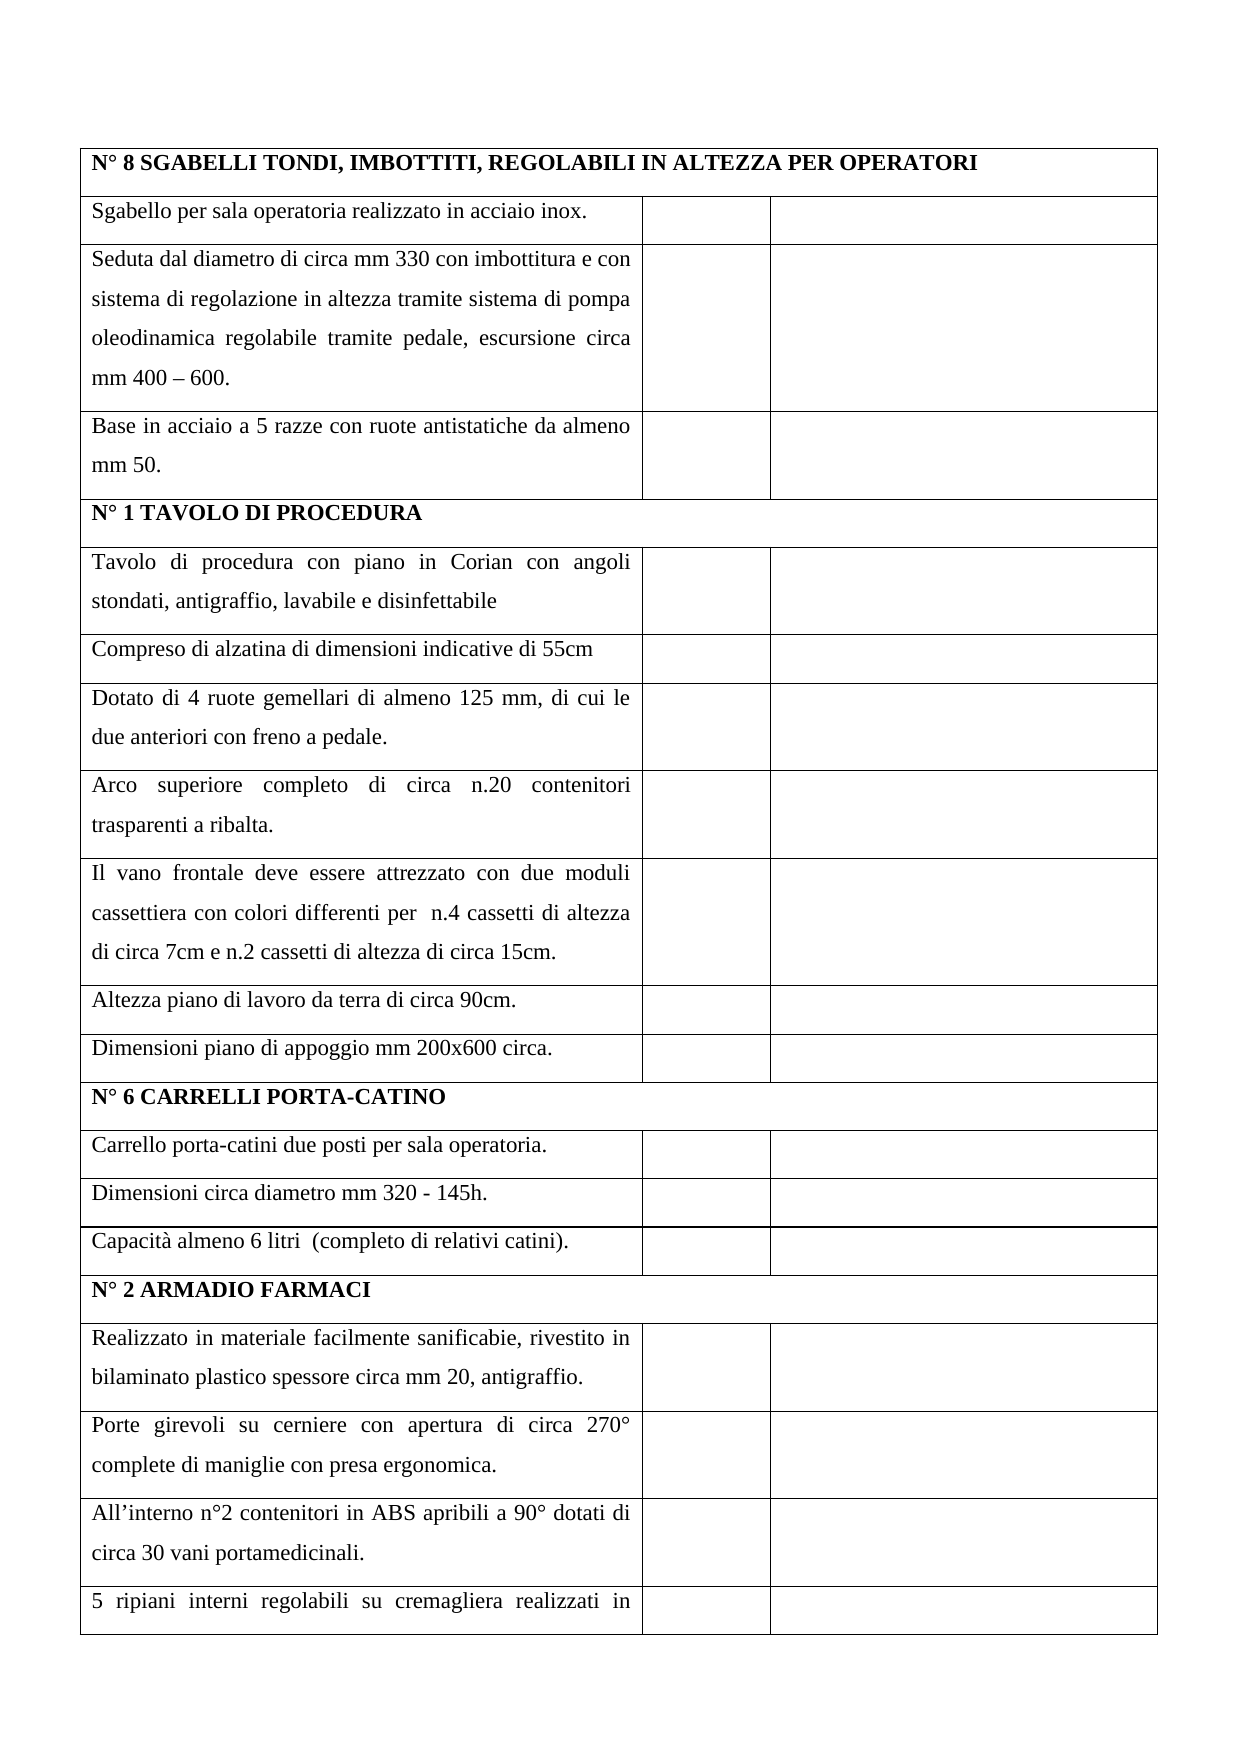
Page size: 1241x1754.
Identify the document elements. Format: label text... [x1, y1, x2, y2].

table_cell [771, 412, 1157, 498]
table_cell [771, 635, 1157, 683]
table_cell Il vano frontale deve essere attrezzato con due moduli cassettiera con colori differenti per n.4 cassetti di altezza di circa 7cm e n.2 cassetti di altezza di circa 15cm. [81, 859, 642, 985]
table_cell N° 6 CARRELLI PORTA-CATINO [81, 1083, 1157, 1130]
table_cell [643, 635, 770, 683]
table_cell [643, 771, 770, 858]
table_cell [771, 1179, 1157, 1226]
table_cell [771, 771, 1157, 858]
table_cell [643, 1412, 770, 1498]
table_cell [643, 1179, 770, 1226]
table_cell [643, 859, 770, 985]
table_cell Dimensioni piano di appoggio mm 200x600 circa. [81, 1035, 642, 1082]
table_cell [643, 1499, 770, 1586]
table_cell [643, 197, 770, 244]
table_cell Carrello porta-catini due posti per sala operatoria. [81, 1131, 642, 1178]
table_cell [771, 1412, 1157, 1498]
table_cell [643, 1324, 770, 1411]
table_cell Arco superiore completo di circa n.20 contenitori trasparenti a ribalta. [81, 771, 642, 858]
table_cell N° 8 SGABELLI TONDI, IMBOTTITI, REGOLABILI IN ALTEZZA PER OPERATORI [81, 149, 1157, 196]
table_cell [643, 1131, 770, 1178]
table_cell [771, 1035, 1157, 1082]
table_cell [643, 245, 770, 411]
table_cell [771, 1324, 1157, 1411]
table_cell 5 ripiani interni regolabili su cremagliera realizzati in [81, 1587, 642, 1634]
table_cell [643, 1587, 770, 1634]
table_cell Capacità almeno 6 litri (completo di relativi catini). [81, 1228, 642, 1274]
table_cell [771, 197, 1157, 244]
table_cell N° 2 ARMADIO FARMACI [81, 1276, 1157, 1323]
table_cell Altezza piano di lavoro da terra di circa 90cm. [81, 986, 642, 1033]
table_cell [771, 859, 1157, 985]
table_cell Porte girevoli su cerniere con apertura di circa 270° complete di maniglie con presa ergonomica. [81, 1412, 642, 1498]
table_cell [643, 986, 770, 1033]
table_cell N° 1 TAVOLO DI PROCEDURA [81, 500, 1157, 547]
table_cell Sgabello per sala operatoria realizzato in acciaio inox. [81, 197, 642, 244]
table_cell [771, 684, 1157, 770]
table_cell Seduta dal diametro di circa mm 330 con imbottitura e con sistema di regolazione in altezza tramite sistema di pompa oleodinamica regolabile tramite pedale, escursione circa mm 400 – 600. [81, 245, 642, 411]
table_cell Tavolo di procedura con piano in Corian con angoli stondati, antigraffio, lavabile e disinfettabile [81, 548, 642, 634]
table_cell [643, 684, 770, 770]
table_cell [771, 548, 1157, 634]
table_cell Compreso di alzatina di dimensioni indicative di 55cm [81, 635, 642, 683]
table_cell [771, 986, 1157, 1033]
table_cell [771, 1499, 1157, 1586]
table_cell [643, 412, 770, 498]
table_cell [643, 1035, 770, 1082]
table_cell [771, 245, 1157, 411]
table_cell Base in acciaio a 5 razze con ruote antistatiche da almeno mm 50. [81, 412, 642, 498]
table_cell Realizzato in materiale facilmente sanificabie, rivestito in bilaminato plastico spessore circa mm 20, antigraffio. [81, 1324, 642, 1411]
table_cell [771, 1131, 1157, 1178]
table_cell [643, 1228, 770, 1274]
table_cell [771, 1228, 1157, 1274]
table_cell [643, 548, 770, 634]
table_cell All’interno n°2 contenitori in ABS apribili a 90° dotati di circa 30 vani portamedicinali. [81, 1499, 642, 1586]
table_cell [771, 1587, 1157, 1634]
table_cell Dotato di 4 ruote gemellari di almeno 125 mm, di cui le due anteriori con freno a pedale. [81, 684, 642, 770]
table_cell Dimensioni circa diametro mm 320 - 145h. [81, 1179, 642, 1226]
